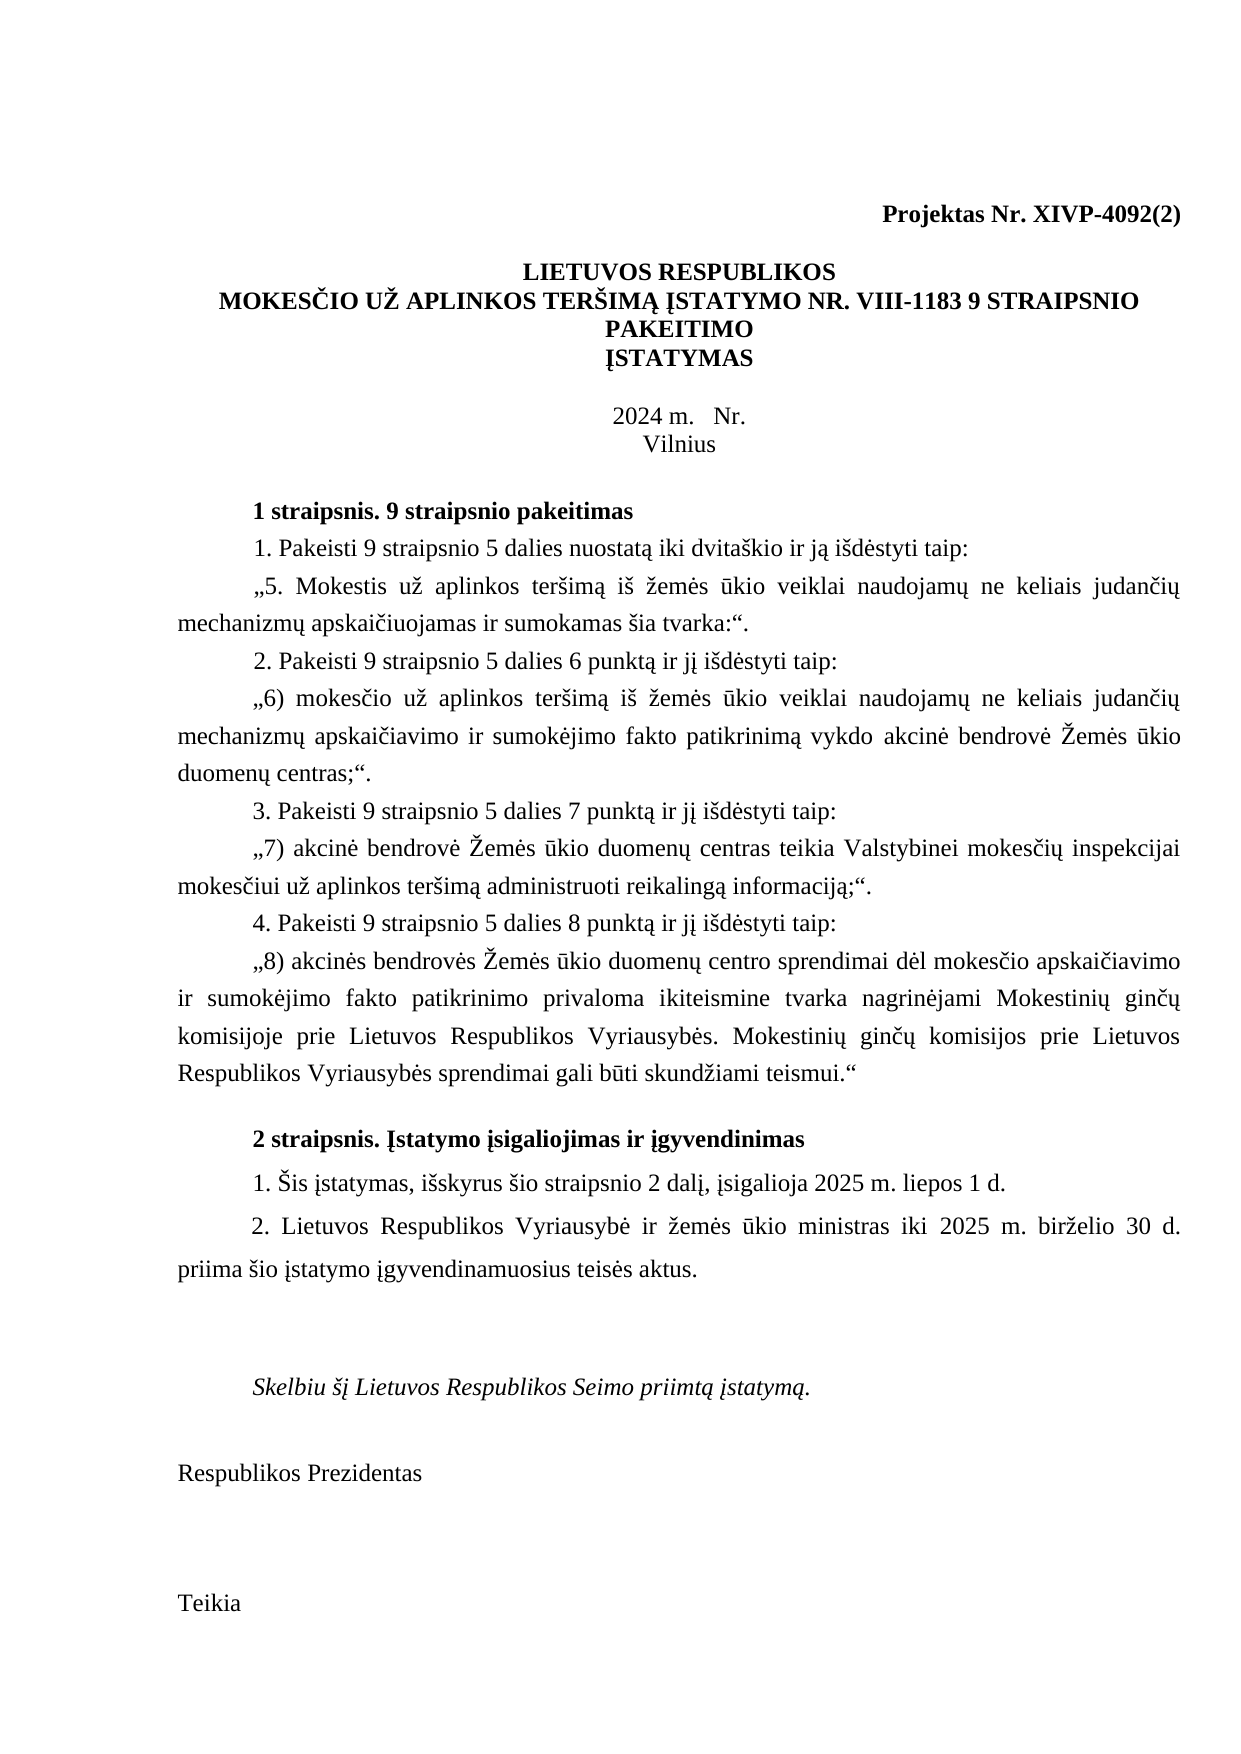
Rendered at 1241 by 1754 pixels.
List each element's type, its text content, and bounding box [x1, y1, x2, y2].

text Vilnius [177, 429, 1181, 458]
text „6) mokesčio už aplinkos teršimą iš žemės ūkio veiklai naudojamų ne keliais judančių mechanizmų apskaičiavimo ir sumokėjimo fakto patikrinimą vykdo akcinė bendrovė Žemės ūkio duomenų centras;“. [177, 674, 1181, 787]
text 1 straipsnis. 9 straipsnio pakeitimas [177, 487, 1181, 524]
text Teikia [177, 1588, 1181, 1616]
text 1. Šis įstatymas, išskyrus šio straipsnio 2 dalį, įsigalioja 2025 m. liepos 1 d. [177, 1168, 1181, 1196]
text 2. Pakeisti 9 straipsnio 5 dalies 6 punktą ir jį išdėstyti taip: [177, 637, 1181, 674]
text LIETUVOS RESPUBLIKOS [177, 257, 1181, 286]
text „5. Mokestis už aplinkos teršimą iš žemės ūkio veiklai naudojamų ne keliais judančių mechanizmų apskaičiuojamas ir sumokamas šia tvarka:“. [177, 562, 1181, 637]
text ĮSTATYMAS [177, 343, 1181, 372]
text Projektas Nr. XIVP-4092(2) [177, 199, 1181, 228]
text 2 straipsnis. Įstatymo įsigaliojimas ir įgyvendinimas [177, 1124, 1181, 1153]
text „7) akcinė bendrovė Žemės ūkio duomenų centras teikia Valstybinei mokesčių inspekcijai mokesčiui už aplinkos teršimą administruoti reikalingą informaciją;“. [177, 824, 1181, 899]
text „8) akcinės bendrovės Žemės ūkio duomenų centro sprendimai dėl mokesčio apskaičiavimo ir sumokėjimo fakto patikrinimo privaloma ikiteismine tvarka nagrinėjami Mokestinių ginčų komisijoje prie Lietuvos Respublikos Vyriausybės. Mokestinių ginčų komisijos prie Lietuvos Respublikos Vyriausybės sprendimai gali būti skundžiami teismui.“ [177, 937, 1181, 1087]
text 4. Pakeisti 9 straipsnio 5 dalies 8 punktą ir jį išdėstyti taip: [177, 899, 1181, 937]
text Skelbiu šį Lietuvos Respublikos Seimo priimtą įstatymą. [177, 1372, 1181, 1401]
text 1. Pakeisti 9 straipsnio 5 dalies nuostatą iki dvitaškio ir ją išdėstyti taip: [177, 524, 1181, 562]
text 2. Lietuvos Respublikos Vyriausybė ir žemės ūkio ministras iki 2025 m. birželio 30 d. priima šio įstatymo įgyvendinamuosius teisės aktus. [177, 1211, 1181, 1283]
text MOKESČIO UŽ APLINKOS TERŠIMĄ ĮSTATYMO NR. VIII-1183 9 STRAIPSNIO PAKEITIMO [177, 286, 1181, 343]
text Respublikos Prezidentas [177, 1458, 1181, 1487]
text 3. Pakeisti 9 straipsnio 5 dalies 7 punktą ir jį išdėstyti taip: [177, 787, 1181, 824]
text 2024 m. Nr. [177, 401, 1181, 429]
